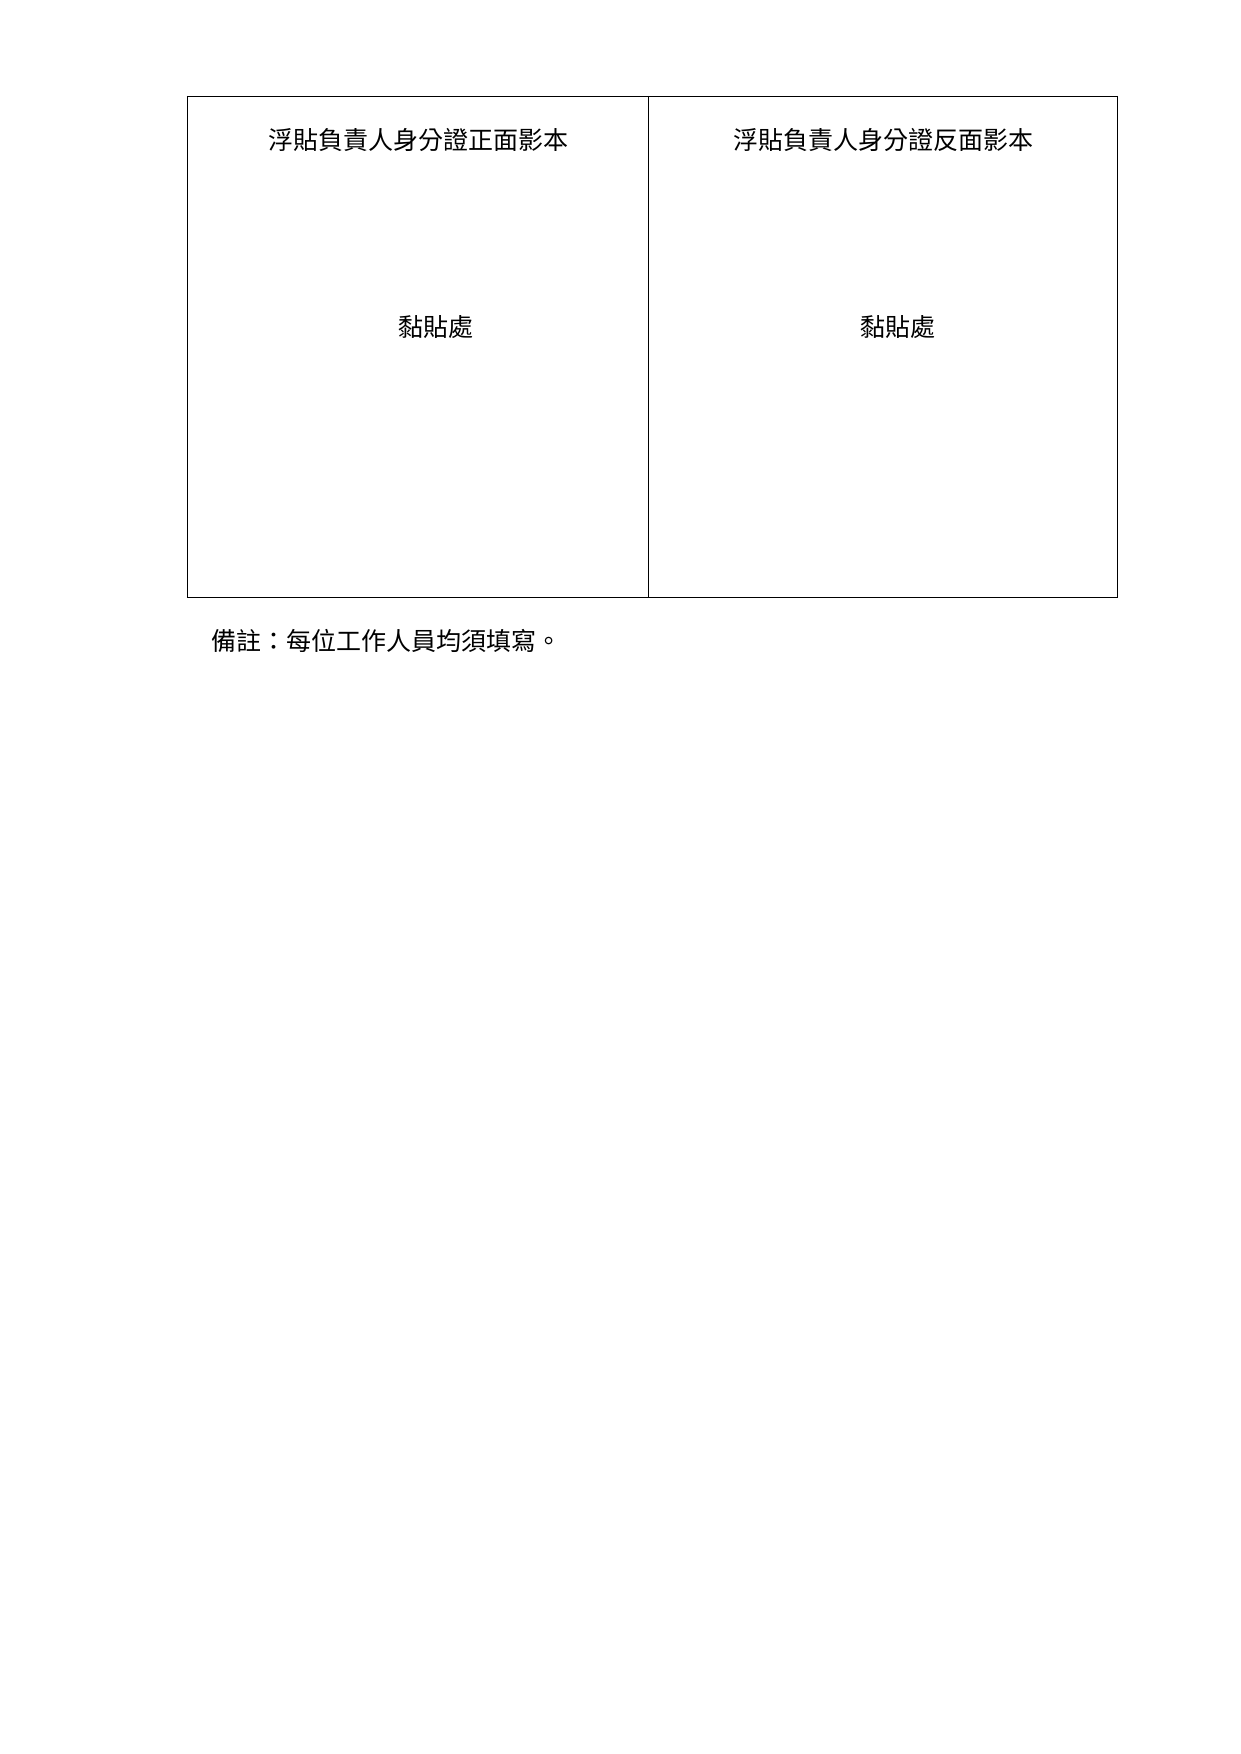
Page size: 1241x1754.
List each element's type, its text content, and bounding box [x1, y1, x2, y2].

table_cell 浮貼負責人身分證反面影本 黏貼處 [649, 97, 1117, 597]
text 備註：每位工作人員均須填寫。 [187, 598, 1053, 660]
table_cell 浮貼負責人身分證正面影本 黏貼處 [188, 97, 648, 597]
